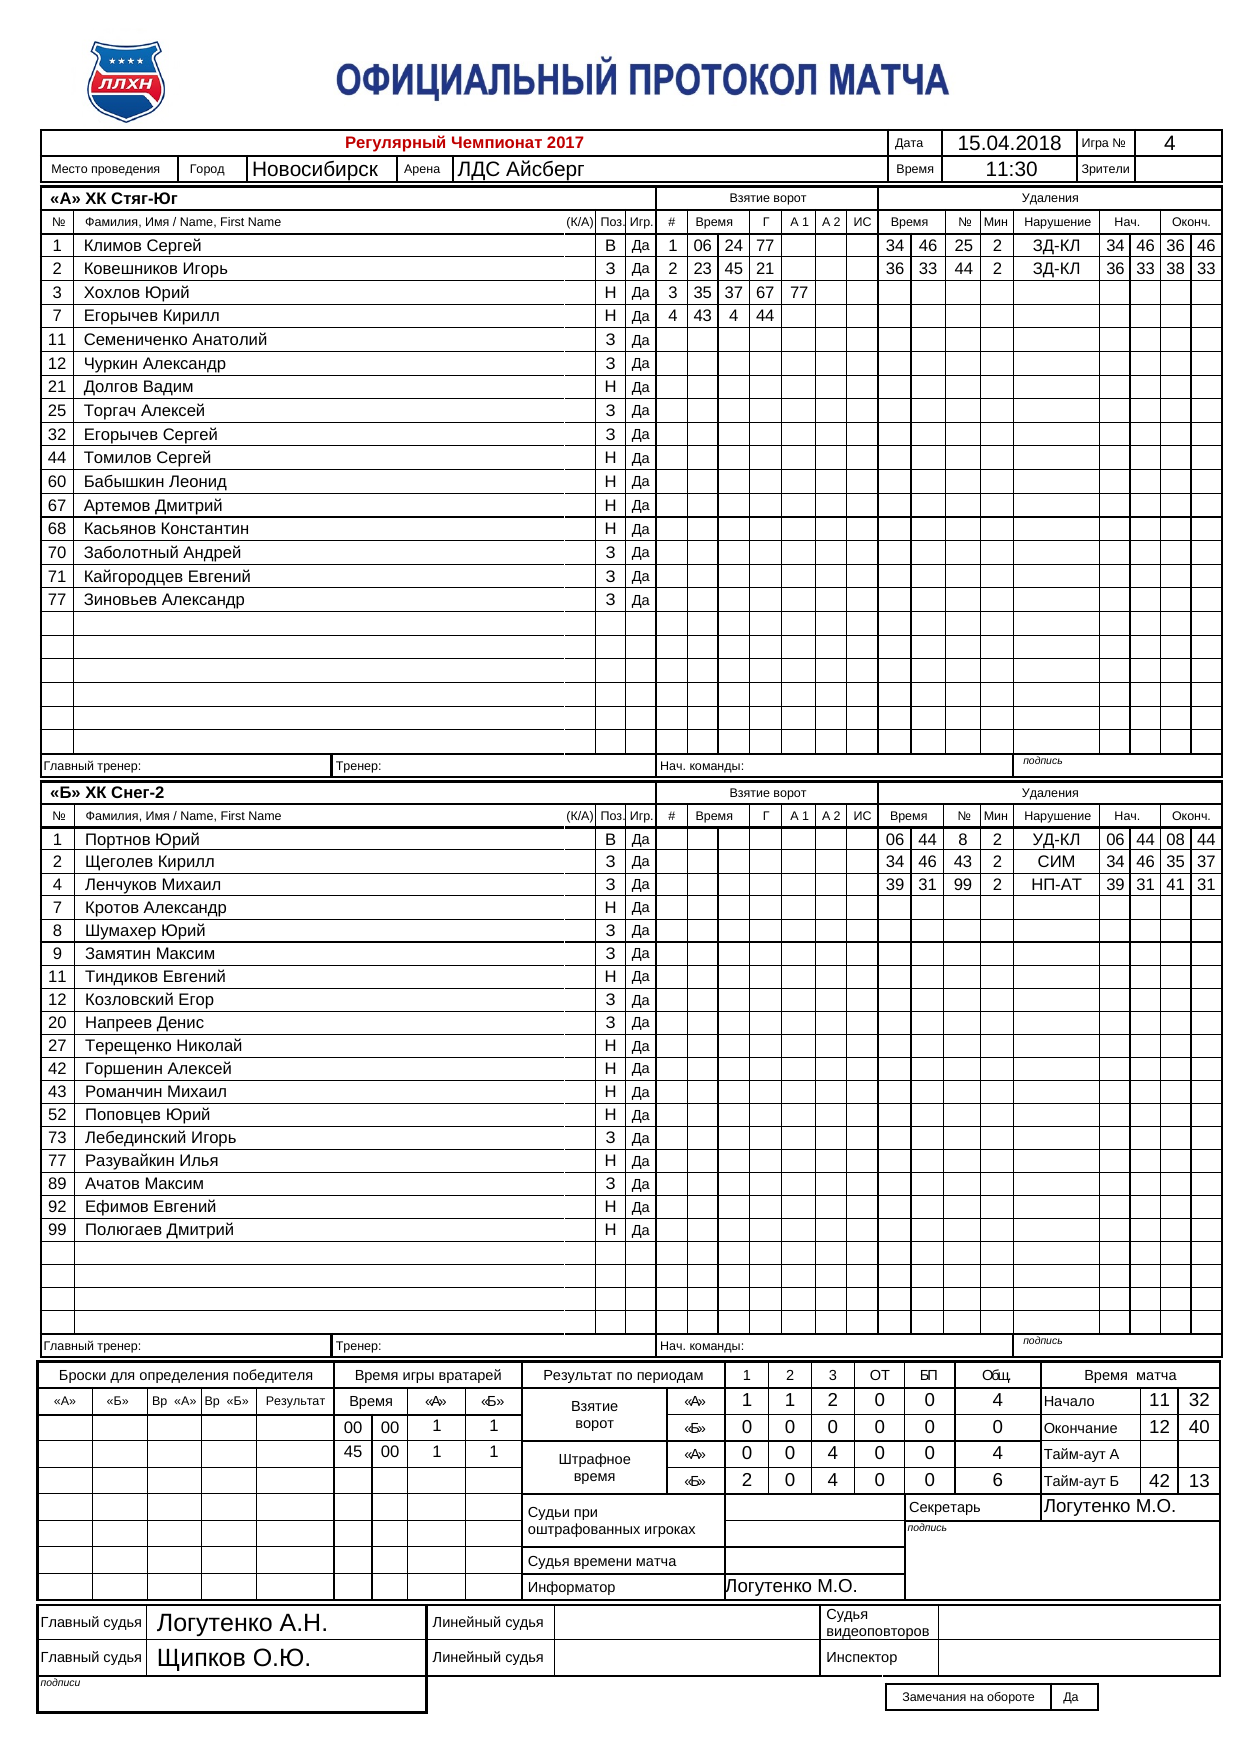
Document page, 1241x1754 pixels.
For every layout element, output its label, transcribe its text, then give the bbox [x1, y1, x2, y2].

table_cell Да [626, 874, 655, 895]
table_cell [657, 376, 687, 398]
table_cell Да [626, 399, 655, 422]
table_cell [847, 730, 877, 753]
table_cell [1014, 636, 1099, 658]
table_cell Нач. [1100, 211, 1160, 233]
table_cell 0 [956, 1415, 1040, 1440]
table_cell Да [626, 423, 655, 445]
table_cell В [596, 829, 625, 849]
table_cell [688, 328, 717, 351]
table_cell [981, 943, 1013, 964]
table_cell [946, 305, 980, 327]
table_cell [944, 1173, 980, 1195]
table_cell [565, 636, 595, 658]
table_cell [688, 989, 717, 1011]
table_cell [657, 1081, 687, 1103]
table_cell [1131, 470, 1160, 493]
table_cell ИС [847, 805, 877, 826]
table_cell [1014, 423, 1099, 445]
table_cell [1161, 376, 1190, 398]
table_cell [939, 1606, 1219, 1639]
table_cell [981, 1150, 1013, 1172]
table_cell [879, 1035, 910, 1057]
table_cell [847, 470, 877, 493]
table_cell [719, 1196, 749, 1218]
table_cell [657, 1288, 687, 1310]
table_cell 7 [42, 896, 74, 918]
table_cell [257, 1416, 333, 1440]
table_cell [657, 588, 687, 611]
table_cell Чуркин Александр [74, 352, 564, 374]
table_cell [719, 1242, 749, 1264]
table_cell [1014, 1173, 1099, 1195]
table_cell Торгач Алексей [74, 399, 564, 422]
table_cell [946, 494, 980, 516]
table_cell [1131, 920, 1160, 941]
table_cell [879, 352, 910, 374]
table_cell [719, 730, 749, 753]
table_cell [847, 399, 877, 422]
table_cell [1131, 446, 1160, 469]
table_cell [688, 494, 717, 516]
table_cell 4 [812, 1442, 854, 1467]
table_cell Штрафное время [523, 1442, 666, 1493]
table_cell УД-КЛ [1014, 829, 1099, 849]
table_cell [1100, 446, 1129, 469]
table_cell [719, 829, 749, 849]
table_cell [565, 1012, 595, 1033]
table_cell [1192, 399, 1221, 422]
table_cell [750, 874, 781, 895]
table_cell Да [626, 1058, 655, 1079]
table_cell [42, 1311, 74, 1333]
table_cell [750, 943, 781, 964]
table_cell [879, 1058, 910, 1079]
table_cell [596, 659, 625, 682]
table_cell [1100, 518, 1129, 540]
table_cell Напреев Денис [75, 1012, 564, 1033]
table_cell [688, 1173, 717, 1195]
table_cell [981, 328, 1013, 351]
table_header Удаления [879, 783, 1221, 803]
table_cell [750, 376, 781, 398]
table_cell [750, 470, 781, 493]
table_cell [565, 1311, 595, 1333]
table_cell [1192, 989, 1221, 1011]
table_cell 52 [42, 1104, 74, 1126]
table_cell [657, 896, 687, 918]
table_cell 06 [1100, 829, 1129, 849]
table_cell Судьи при оштрафованных игроках [523, 1495, 724, 1546]
table_cell Терещенко Николай [75, 1035, 564, 1057]
table_cell [816, 470, 846, 493]
table_cell [1014, 1150, 1099, 1172]
table_cell [782, 1104, 815, 1126]
table_cell Да [626, 352, 655, 374]
table_cell Кайгородцев Евгений [74, 565, 564, 587]
table_cell [944, 989, 980, 1011]
table_cell [1192, 305, 1221, 327]
table_cell 39 [1100, 874, 1129, 895]
table_cell [688, 966, 717, 987]
table_cell [782, 829, 815, 849]
table_cell [719, 943, 749, 964]
table_cell [1131, 541, 1160, 564]
table_cell Н [596, 305, 625, 327]
table_cell [847, 565, 877, 587]
table_cell [1161, 1196, 1190, 1218]
table_cell [1014, 920, 1099, 941]
table_cell [335, 1547, 371, 1573]
table_cell [1179, 1441, 1219, 1467]
table_cell [912, 636, 945, 658]
table_cell [688, 850, 717, 872]
table_cell Поз. [596, 211, 625, 233]
table_cell [657, 989, 687, 1011]
table_cell 77 [42, 588, 73, 611]
table_cell [657, 1219, 687, 1241]
table_cell 4 [812, 1468, 854, 1493]
table_cell [1192, 612, 1221, 634]
table_cell [944, 1196, 980, 1218]
table_cell [93, 1441, 147, 1467]
table_cell [657, 446, 687, 469]
table_cell [1131, 1012, 1160, 1033]
table_cell 33 [912, 257, 945, 280]
table_cell Козловский Егор [75, 989, 564, 1011]
table_cell Да [626, 1012, 655, 1033]
table_cell [1131, 1196, 1160, 1218]
table_cell 0 [855, 1415, 904, 1440]
table_cell [148, 1547, 201, 1573]
table_cell [202, 1521, 256, 1546]
table_cell [148, 1468, 201, 1493]
table_cell Н [596, 1150, 625, 1172]
table_cell [946, 376, 980, 398]
table_cell [148, 1521, 201, 1546]
table_cell [946, 446, 980, 469]
table_cell [688, 612, 717, 634]
table_cell [847, 1081, 877, 1103]
table_cell Место проведения [42, 157, 177, 181]
table_cell 25 [42, 399, 73, 422]
table_cell [565, 1150, 595, 1172]
table_cell [782, 612, 815, 634]
table_cell [981, 541, 1013, 564]
table_cell [565, 1242, 595, 1264]
table_cell [565, 683, 595, 706]
table_cell [816, 1012, 846, 1033]
table_cell «А» [668, 1389, 724, 1413]
table_cell [816, 850, 846, 872]
table_cell 0 [726, 1415, 768, 1440]
table_cell [879, 588, 910, 611]
table_cell [257, 1494, 333, 1520]
table_cell [555, 1640, 819, 1675]
table_cell [981, 659, 1013, 682]
table_cell 71 [42, 565, 73, 587]
table_cell [93, 1547, 147, 1573]
table_cell [1014, 1035, 1099, 1057]
table_cell № [42, 211, 73, 233]
table_cell Н [596, 1196, 625, 1218]
table_cell [944, 1081, 980, 1103]
table_cell [565, 1173, 595, 1195]
table_cell [565, 1265, 595, 1287]
table_cell [1100, 541, 1129, 564]
table_cell 9 [42, 943, 74, 964]
table_cell [565, 659, 595, 682]
table_cell [565, 612, 595, 634]
table_cell [981, 989, 1013, 1011]
table_cell [1014, 659, 1099, 682]
table_cell 34 [1100, 850, 1129, 872]
table_cell [626, 1311, 655, 1333]
table_header 1 [726, 1363, 768, 1387]
table_cell З [596, 850, 625, 872]
table_cell 42 [1141, 1468, 1177, 1493]
table_cell 89 [42, 1173, 74, 1195]
table_cell [565, 1288, 595, 1310]
table_cell [657, 966, 687, 987]
table_cell [750, 352, 781, 374]
table_cell 00 [335, 1416, 371, 1440]
table_cell Да [626, 989, 655, 1011]
table_cell [750, 1104, 781, 1126]
table_cell [816, 920, 846, 941]
table_cell [981, 896, 1013, 918]
table_cell [879, 423, 910, 445]
table_cell 12 [1141, 1415, 1177, 1440]
table_cell [847, 1173, 877, 1195]
table_cell [657, 943, 687, 964]
table_cell 2 [657, 257, 687, 280]
table_cell 11 [42, 328, 73, 351]
table_cell [981, 1242, 1013, 1264]
table_cell [719, 1150, 749, 1172]
table_cell 99 [42, 1219, 74, 1241]
table_cell Да [626, 588, 655, 611]
table_cell Полюгаев Дмитрий [75, 1219, 564, 1241]
table_header Замечания на обороте [887, 1685, 1050, 1709]
table_header Результат по периодам [523, 1363, 724, 1387]
table_cell [912, 328, 945, 351]
table_cell [1100, 1081, 1129, 1103]
table_cell [782, 235, 815, 256]
table_cell Да [626, 1196, 655, 1218]
table_cell № [946, 211, 980, 233]
table_cell [466, 1574, 521, 1599]
table_cell 2 [42, 850, 74, 872]
table_cell 77 [750, 235, 781, 256]
table_cell [879, 565, 910, 587]
table_cell [719, 446, 749, 469]
table_cell [1014, 1311, 1099, 1333]
table_cell 0 [905, 1468, 954, 1493]
table_cell [1014, 966, 1099, 987]
table_cell [981, 966, 1013, 987]
table_cell [39, 1547, 92, 1573]
table_cell [1100, 1104, 1129, 1126]
table_header Время игры вратарей [335, 1363, 521, 1387]
table_cell [565, 446, 595, 469]
table_cell [816, 1196, 846, 1218]
table_cell [688, 1311, 717, 1333]
table_cell [1192, 1104, 1221, 1126]
table_cell подпись [1014, 1335, 1221, 1356]
table_cell [912, 989, 943, 1011]
table_cell [408, 1547, 465, 1573]
table_cell Да [626, 235, 655, 256]
table_cell [981, 1219, 1013, 1241]
table_cell [1100, 683, 1129, 706]
table_cell [816, 636, 846, 658]
table_cell Главный тренер: [42, 755, 330, 776]
table_cell [912, 352, 945, 374]
table_cell [1161, 612, 1190, 634]
table_cell Г [750, 805, 781, 826]
table_header 4 [1136, 131, 1221, 155]
table_cell 38 [1161, 257, 1190, 280]
table_cell 44 [946, 257, 980, 280]
table_cell [1100, 470, 1129, 493]
table_cell 44 [912, 829, 943, 849]
table_cell Да [626, 541, 655, 564]
table_cell [657, 850, 687, 872]
table_cell [565, 494, 595, 516]
table_cell [912, 376, 945, 398]
table_cell [816, 683, 846, 706]
table_cell [750, 636, 781, 658]
table_cell [847, 943, 877, 964]
table_cell [946, 470, 980, 493]
table_cell [912, 518, 945, 540]
table_cell [1014, 1196, 1099, 1218]
table_cell 1 [657, 235, 687, 256]
table_cell [408, 1574, 465, 1599]
table_cell [1131, 376, 1160, 398]
table_cell [1131, 518, 1160, 540]
table_cell [782, 588, 815, 611]
table_cell [202, 1574, 256, 1599]
table_cell 7 [42, 305, 73, 327]
table_cell Касьянов Константин [74, 518, 564, 540]
table_cell [981, 494, 1013, 516]
table_cell Главный судья [39, 1640, 146, 1675]
table_cell 60 [42, 470, 73, 493]
table_cell [335, 1521, 371, 1546]
table_cell [782, 376, 815, 398]
table_cell Время [688, 805, 749, 826]
table_cell [1161, 966, 1190, 987]
table_cell [466, 1468, 521, 1493]
table_cell [847, 1104, 877, 1126]
table_cell [657, 920, 687, 941]
table_cell [879, 541, 910, 564]
table_cell [408, 1468, 465, 1493]
table_cell В [596, 235, 625, 256]
table_cell [1131, 896, 1160, 918]
table_cell [782, 541, 815, 564]
table_cell [565, 588, 595, 611]
table_cell [688, 399, 717, 422]
table_cell [626, 612, 655, 634]
table_cell [981, 1173, 1013, 1195]
table_cell [75, 1288, 564, 1310]
table_cell [719, 352, 749, 374]
table_cell 06 [688, 235, 717, 256]
table_cell Новосибирск [248, 157, 396, 181]
table_cell [1014, 683, 1099, 706]
table_cell [847, 1311, 877, 1333]
table_cell [912, 920, 943, 941]
table_cell 13 [1179, 1468, 1219, 1493]
table_cell [816, 1058, 846, 1079]
table_cell [1131, 588, 1160, 611]
table_cell [912, 1219, 943, 1241]
table_cell [565, 920, 595, 941]
table_cell [719, 1173, 749, 1195]
table_cell [944, 943, 980, 964]
table_cell [912, 1288, 943, 1310]
table_cell [596, 636, 625, 658]
table_cell [1192, 588, 1221, 611]
table_cell Нарушение [1014, 211, 1099, 233]
table_cell [944, 1311, 980, 1333]
table_cell Фамилия, Имя / Name, First Name [75, 805, 565, 826]
table_cell [719, 541, 749, 564]
table_cell [1131, 1311, 1160, 1333]
table_cell [565, 1104, 595, 1126]
table_cell [750, 1288, 781, 1310]
table_cell [782, 446, 815, 469]
table_cell [847, 1196, 877, 1218]
table_cell [782, 328, 815, 351]
table_cell А 2 [816, 805, 846, 826]
table_cell [565, 989, 595, 1011]
table_cell [1161, 730, 1190, 753]
table_cell [657, 874, 687, 895]
table_cell [719, 423, 749, 445]
table_cell [1131, 1081, 1160, 1103]
table_cell [912, 707, 945, 729]
table_header Регулярный Чемпионат 2017 [42, 131, 887, 155]
table_cell [719, 1219, 749, 1241]
table_cell [335, 1494, 371, 1520]
table_cell Да [626, 518, 655, 540]
table_cell Да [626, 1173, 655, 1195]
table_cell [596, 707, 625, 729]
table_cell [1100, 352, 1129, 374]
table_cell [782, 257, 815, 280]
table_cell [565, 399, 595, 422]
table_cell [257, 1521, 333, 1546]
table_cell [75, 1311, 564, 1333]
table_cell [1131, 1127, 1160, 1149]
table_cell А 2 [816, 211, 846, 233]
table_cell [912, 494, 945, 516]
table_cell Начало [1042, 1389, 1140, 1413]
table_cell 46 [912, 235, 945, 256]
table_cell [466, 1494, 521, 1520]
table_cell Н [596, 1058, 625, 1079]
table_cell [1014, 376, 1099, 398]
table_cell [1100, 1265, 1129, 1287]
table_cell [879, 1081, 910, 1103]
table_cell 43 [42, 1081, 74, 1103]
table_cell Н [596, 494, 625, 516]
table_cell «Б» [93, 1389, 147, 1413]
table_cell [847, 707, 877, 729]
table_cell 67 [42, 494, 73, 516]
table_cell [782, 494, 815, 516]
table_cell 99 [944, 874, 980, 895]
table_cell 39 [879, 874, 910, 895]
table_cell [816, 730, 846, 753]
table_cell [719, 1081, 749, 1103]
table_cell [1161, 328, 1190, 351]
table_cell [657, 730, 687, 753]
table_cell [42, 659, 73, 682]
table_cell [1014, 328, 1099, 351]
table_cell [1192, 446, 1221, 469]
table_cell Главный тренер: [42, 1335, 330, 1356]
table_cell «А» [408, 1389, 465, 1413]
table_cell [1161, 1104, 1190, 1126]
table_cell [879, 328, 910, 351]
table_cell [1161, 399, 1190, 422]
table_cell [688, 565, 717, 587]
table_cell [946, 659, 980, 682]
table_cell [626, 659, 655, 682]
table_cell [148, 1441, 201, 1467]
table_cell 46 [912, 850, 943, 872]
table_cell 3 [42, 281, 73, 303]
table_cell [946, 588, 980, 611]
table_cell [782, 636, 815, 658]
table_cell [1192, 541, 1221, 564]
table_cell [782, 1242, 815, 1264]
table_cell 44 [42, 446, 73, 469]
table_header Общ. [956, 1363, 1040, 1387]
table_cell Щеголев Кирилл [75, 850, 564, 872]
table_cell [879, 470, 910, 493]
table_cell [688, 470, 717, 493]
table_cell Нач. [1100, 805, 1160, 826]
table_cell [565, 896, 595, 918]
table_cell [596, 1288, 625, 1310]
table_cell [565, 376, 595, 398]
table_cell [750, 1127, 781, 1149]
table_cell 00 [373, 1416, 407, 1440]
table_cell Да [626, 1127, 655, 1149]
table_cell 40 [1179, 1415, 1219, 1440]
table_cell Да [626, 1104, 655, 1126]
table_cell [74, 612, 564, 634]
table_cell Н [596, 376, 625, 398]
table_cell [39, 1468, 92, 1493]
table_cell [719, 588, 749, 611]
table_cell [565, 1196, 595, 1218]
table_cell Оконч. [1161, 211, 1221, 233]
table_cell Главный судья [39, 1606, 146, 1639]
table_cell [1100, 612, 1129, 634]
table_cell [1100, 966, 1129, 987]
table_cell [1131, 1104, 1160, 1126]
table_cell [726, 1521, 904, 1546]
table_header Взятие ворот [657, 188, 877, 209]
table_cell [847, 989, 877, 1011]
table_cell [688, 518, 717, 540]
table_cell [1192, 376, 1221, 398]
table_cell 35 [1161, 850, 1190, 872]
table_cell [1014, 1288, 1099, 1310]
table_cell [719, 896, 749, 918]
table_header Дата [889, 131, 941, 155]
table_cell [1100, 399, 1129, 422]
table_cell [688, 1196, 717, 1218]
table_cell [626, 1242, 655, 1264]
table_cell «Б» [668, 1415, 724, 1440]
table_cell [1161, 659, 1190, 682]
table_cell [879, 1265, 910, 1287]
table_cell [1100, 636, 1129, 658]
table_cell Мин [981, 211, 1013, 233]
table_cell 12 [42, 989, 74, 1011]
table_cell [688, 1219, 717, 1241]
table_cell Да [626, 328, 655, 351]
table_cell [847, 1150, 877, 1172]
table_cell 4 [42, 874, 74, 895]
table_cell [816, 896, 846, 918]
table_cell [1014, 541, 1099, 564]
table_cell [335, 1468, 371, 1493]
table_cell 0 [726, 1442, 768, 1467]
table_cell [626, 1288, 655, 1310]
table_cell [816, 588, 846, 611]
table_cell З [596, 920, 625, 941]
table_cell [847, 896, 877, 918]
table_cell [879, 636, 910, 658]
table_cell [912, 612, 945, 634]
table_cell [688, 943, 717, 964]
table_cell [1192, 966, 1221, 987]
table_cell [1014, 1127, 1099, 1149]
table_cell [912, 305, 945, 327]
table_cell [1014, 1265, 1099, 1287]
table_cell [1161, 1311, 1190, 1333]
table_cell З [596, 1173, 625, 1195]
table_cell [912, 1081, 943, 1103]
table_cell [1161, 281, 1190, 303]
table_cell [981, 518, 1013, 540]
table_cell [1192, 1035, 1221, 1057]
table_cell [719, 565, 749, 587]
table_cell Судья времени матча [523, 1548, 724, 1573]
table_cell [657, 707, 687, 729]
table_cell [750, 1311, 781, 1333]
table_cell [688, 829, 717, 849]
table_cell [1192, 352, 1221, 374]
table_cell [1131, 1150, 1160, 1172]
table_cell 77 [782, 281, 815, 303]
table_header Броски для определения победителя [39, 1363, 333, 1387]
table_cell [782, 943, 815, 964]
table_cell Да [626, 446, 655, 469]
table_cell [782, 1311, 815, 1333]
table_cell [879, 1219, 910, 1241]
table_cell [1192, 518, 1221, 540]
table_header Игра № [1078, 131, 1134, 155]
table_cell [257, 1574, 333, 1599]
table_cell [565, 541, 595, 564]
table_cell [750, 683, 781, 706]
table_cell [688, 874, 717, 895]
table_cell [981, 281, 1013, 303]
table_cell [946, 423, 980, 445]
table_cell [626, 636, 655, 658]
table_cell [816, 707, 846, 729]
table_cell [1192, 1265, 1221, 1287]
table_cell [816, 1150, 846, 1172]
table_cell [816, 829, 846, 849]
table_cell [1014, 588, 1099, 611]
table_cell Арена [398, 157, 452, 181]
table_cell [1192, 636, 1221, 658]
table_cell [373, 1574, 407, 1599]
table_cell [688, 446, 717, 469]
table_cell Ковешников Игорь [74, 257, 564, 280]
table_header Удаления [879, 188, 1221, 209]
table_cell [879, 707, 910, 729]
table_cell [657, 328, 687, 351]
table_cell Инспектор [821, 1640, 938, 1675]
table_cell [657, 1242, 687, 1264]
table_cell [42, 707, 73, 729]
table_cell [1161, 305, 1190, 327]
table_cell [782, 1219, 815, 1241]
table_cell Заболотный Андрей [74, 541, 564, 564]
table_cell [750, 707, 781, 729]
table_cell Тайм-аут Б [1042, 1468, 1140, 1493]
table_cell [750, 1150, 781, 1172]
table_cell [1131, 943, 1160, 964]
table_cell [657, 1311, 687, 1333]
table_cell 92 [42, 1196, 74, 1218]
table_cell [1100, 707, 1129, 729]
table_cell [782, 1150, 815, 1172]
table_cell Время [879, 805, 943, 826]
table_cell [1131, 636, 1160, 658]
table_cell [1161, 1150, 1190, 1172]
table_cell [750, 829, 781, 849]
table_cell [782, 1288, 815, 1310]
table_cell Зрители [1078, 157, 1134, 181]
table_cell [719, 1288, 749, 1310]
table_cell [847, 1012, 877, 1033]
table_cell [719, 659, 749, 682]
table_header 3 [812, 1363, 854, 1387]
table_cell Н [596, 1035, 625, 1057]
table_cell [782, 989, 815, 1011]
table_cell Бабышкин Леонид [74, 470, 564, 493]
table_cell [847, 874, 877, 895]
table_cell [847, 1288, 877, 1310]
table_cell [719, 707, 749, 729]
table_cell 43 [688, 305, 717, 327]
table_cell 73 [42, 1127, 74, 1149]
table_cell [93, 1468, 147, 1493]
table_cell [719, 1058, 749, 1079]
table_cell [879, 305, 910, 327]
table_cell [944, 896, 980, 918]
table_cell [1192, 1242, 1221, 1264]
table_cell [688, 1012, 717, 1033]
table_cell [39, 1521, 92, 1546]
table_cell 20 [42, 1012, 74, 1033]
table_cell [981, 1058, 1013, 1079]
table_cell [944, 1242, 980, 1264]
table_cell [1131, 707, 1160, 729]
table_cell [1100, 1242, 1129, 1264]
table_cell 46 [1131, 850, 1160, 872]
table_cell [1100, 1311, 1129, 1333]
table_cell 4 [956, 1442, 1040, 1467]
table_cell Да [626, 257, 655, 280]
table_header 2 [769, 1363, 811, 1387]
table_cell [1100, 281, 1129, 303]
table_cell [657, 399, 687, 422]
table_cell [946, 281, 980, 303]
table_cell [879, 659, 910, 682]
table_cell [847, 235, 877, 256]
table_cell [1161, 989, 1190, 1011]
table_cell [1014, 943, 1099, 964]
table_cell [373, 1547, 407, 1573]
table_cell 34 [879, 235, 910, 256]
table_cell [816, 612, 846, 634]
table_cell [688, 588, 717, 611]
table_cell 34 [1100, 235, 1129, 256]
table_cell [912, 896, 943, 918]
table_cell 31 [912, 874, 943, 895]
table_cell [596, 1265, 625, 1287]
table_cell [782, 874, 815, 895]
table_cell подпись [906, 1522, 1219, 1599]
table_cell 35 [688, 281, 717, 303]
table_cell [428, 1677, 882, 1711]
table_cell [782, 305, 815, 327]
table_cell [1100, 659, 1129, 682]
table_cell Разувайкин Илья [75, 1150, 564, 1172]
table_cell [1192, 1127, 1221, 1149]
table_cell Оконч. [1161, 805, 1221, 826]
table_cell [148, 1416, 201, 1440]
table_cell 43 [944, 850, 980, 872]
table_cell [1100, 423, 1129, 445]
table_cell Н [596, 1081, 625, 1103]
table_cell [657, 470, 687, 493]
table_cell [657, 1012, 687, 1033]
table_cell [879, 1104, 910, 1126]
table_cell [688, 707, 717, 729]
table_cell Линейный судья [428, 1640, 554, 1675]
table_cell (К/А) [565, 805, 595, 826]
table_cell [782, 518, 815, 540]
table_cell [657, 1127, 687, 1149]
table_cell [946, 518, 980, 540]
table_cell 34 [879, 850, 910, 872]
table_cell [816, 541, 846, 564]
table_cell [944, 1035, 980, 1057]
table_cell [816, 565, 846, 587]
table_cell [257, 1547, 333, 1573]
table_cell [912, 966, 943, 987]
table_cell Семениченко Анатолий [74, 328, 564, 351]
table_cell [816, 257, 846, 280]
table_cell Томилов Сергей [74, 446, 564, 469]
table_cell [1014, 281, 1099, 303]
table_cell [816, 352, 846, 374]
table_cell [1161, 896, 1190, 918]
table_cell [1131, 1058, 1160, 1079]
table_cell Ачатов Максим [75, 1173, 564, 1195]
table_cell [816, 874, 846, 895]
table_cell [1014, 494, 1099, 516]
table_cell [657, 659, 687, 682]
table_cell З [596, 565, 625, 587]
table_cell [1014, 470, 1099, 493]
table_cell 1 [466, 1416, 521, 1440]
table_cell [1131, 305, 1160, 327]
table_cell [782, 399, 815, 422]
table_cell [944, 1150, 980, 1172]
table_cell [750, 659, 781, 682]
table_cell [981, 636, 1013, 658]
table_cell 37 [1192, 850, 1221, 872]
table_cell Да [626, 943, 655, 964]
table_cell [912, 1058, 943, 1079]
table_cell [202, 1494, 256, 1520]
table_cell [816, 1242, 846, 1264]
table_cell [1100, 494, 1129, 516]
table_cell 36 [1100, 257, 1129, 280]
table_cell [565, 730, 595, 753]
table_cell 33 [1192, 257, 1221, 280]
table_cell [879, 612, 910, 634]
table_cell Да [626, 1081, 655, 1103]
table_cell 45 [719, 257, 749, 280]
table_cell [719, 920, 749, 941]
table_cell [912, 943, 943, 964]
table_cell Артемов Дмитрий [74, 494, 564, 516]
table_cell [750, 1173, 781, 1195]
table_cell [719, 399, 749, 422]
table_cell 0 [812, 1415, 854, 1440]
table_cell [1014, 399, 1099, 422]
table_cell Н [596, 966, 625, 987]
table_cell 0 [905, 1389, 954, 1413]
table_cell [847, 1265, 877, 1287]
table_cell 4 [657, 305, 687, 327]
table_cell [626, 1265, 655, 1287]
table_cell 1 [42, 829, 74, 849]
table_cell Время [335, 1389, 407, 1413]
table_cell [688, 352, 717, 374]
table_cell [912, 1173, 943, 1195]
table_cell [782, 352, 815, 374]
table_cell [565, 470, 595, 493]
table_cell [719, 874, 749, 895]
table_cell [816, 305, 846, 327]
table_cell [879, 1196, 910, 1218]
table_cell [657, 352, 687, 374]
table_cell [1100, 376, 1129, 398]
table_cell Н [596, 518, 625, 540]
table_cell [1100, 305, 1129, 327]
table_cell Да [626, 920, 655, 941]
table_cell [816, 399, 846, 422]
table_cell Хохлов Юрий [74, 281, 564, 303]
table_cell [1100, 588, 1129, 611]
table_cell [408, 1521, 465, 1546]
table_cell [944, 920, 980, 941]
table_cell 70 [42, 541, 73, 564]
table_cell [1192, 943, 1221, 964]
table_cell Фамилия, Имя / Name, First Name [74, 211, 565, 233]
table_cell [726, 1495, 904, 1520]
table_cell Тиндиков Евгений [75, 966, 564, 987]
table_cell Линейный судья [428, 1606, 554, 1639]
table_cell [1100, 730, 1129, 753]
table_cell 1 [769, 1389, 811, 1413]
table_cell [946, 683, 980, 706]
table_cell [847, 829, 877, 849]
table_header «Б» ХК Снег-2 [42, 783, 655, 803]
table_cell [981, 399, 1013, 422]
table_cell [657, 518, 687, 540]
table_cell Н [596, 446, 625, 469]
table_cell [981, 446, 1013, 469]
table_cell [1100, 920, 1129, 941]
table_cell 32 [42, 423, 73, 445]
table_cell [1136, 157, 1221, 181]
table_cell [719, 376, 749, 398]
table_cell [847, 659, 877, 682]
table_cell [74, 730, 564, 753]
table_cell «Б» [668, 1468, 724, 1493]
table_cell [565, 1081, 595, 1103]
table_cell [981, 1196, 1013, 1218]
table_cell [750, 588, 781, 611]
table_cell [1100, 943, 1129, 964]
table_cell [981, 683, 1013, 706]
table_cell [1131, 423, 1160, 445]
table_cell [847, 1035, 877, 1057]
table_cell [719, 1127, 749, 1149]
table_cell [944, 966, 980, 987]
table_cell [565, 850, 595, 872]
table_cell [565, 1035, 595, 1057]
table_cell [912, 1196, 943, 1218]
table_cell [782, 423, 815, 445]
table_cell [1014, 305, 1099, 327]
table_cell [816, 1081, 846, 1103]
table_cell Да [626, 376, 655, 398]
table_cell 44 [750, 305, 781, 327]
table_cell [912, 1311, 943, 1333]
table_cell [782, 1081, 815, 1103]
table_cell [847, 683, 877, 706]
table_cell [1161, 683, 1190, 706]
table_cell [565, 565, 595, 587]
table_cell [565, 829, 595, 849]
table_cell [657, 1196, 687, 1218]
table_cell [1131, 1265, 1160, 1287]
table_cell [946, 612, 980, 634]
table_cell Да [626, 1219, 655, 1241]
table_cell [750, 612, 781, 634]
table_cell [879, 1150, 910, 1172]
table_cell [1100, 328, 1129, 351]
table_cell Поповцев Юрий [75, 1104, 564, 1126]
table_cell 31 [1131, 874, 1160, 895]
table_cell [373, 1521, 407, 1546]
table_cell [1192, 470, 1221, 493]
table_cell [1161, 920, 1190, 941]
table_cell 2 [981, 850, 1013, 872]
table_cell [93, 1416, 147, 1440]
table_cell [879, 446, 910, 469]
table_cell ЗД-КЛ [1014, 257, 1099, 280]
table_cell [719, 518, 749, 540]
table_cell [847, 257, 877, 280]
table_cell [981, 1035, 1013, 1057]
table_cell [1131, 1242, 1160, 1264]
table_cell [1014, 446, 1099, 469]
table_cell [782, 565, 815, 587]
table_cell 1 [42, 235, 73, 256]
table_cell [75, 1265, 564, 1287]
table_cell [466, 1521, 521, 1546]
table_cell [688, 730, 717, 753]
table_cell [750, 1035, 781, 1057]
table_cell Логутенко А.Н. [147, 1606, 425, 1639]
table_cell [847, 920, 877, 941]
table_cell [688, 896, 717, 918]
table_cell [1192, 328, 1221, 351]
table_cell [1100, 1288, 1129, 1310]
table_cell [719, 470, 749, 493]
table_cell [688, 683, 717, 706]
table_cell [944, 1265, 980, 1287]
table_cell [879, 730, 910, 753]
table_cell [750, 328, 781, 351]
table_cell [847, 376, 877, 398]
table_header ОТ [855, 1363, 904, 1387]
table_cell [565, 423, 595, 445]
table_cell [74, 636, 564, 658]
table_cell [1192, 707, 1221, 729]
table_cell [596, 683, 625, 706]
table_cell [1161, 1265, 1190, 1287]
table_cell Да [626, 1035, 655, 1057]
table_cell # [657, 211, 687, 233]
table_cell [565, 966, 595, 987]
table_cell [1161, 494, 1190, 516]
table_cell [879, 1311, 910, 1333]
table_cell Н [596, 470, 625, 493]
table_cell [816, 1265, 846, 1287]
table_cell 06 [879, 829, 910, 849]
table_cell 11:30 [943, 157, 1076, 181]
table_cell [946, 565, 980, 587]
table_cell [565, 257, 595, 280]
table_cell 36 [879, 257, 910, 280]
table_cell [1192, 1288, 1221, 1310]
table_cell [981, 352, 1013, 374]
table_cell Логутенко М.О. [726, 1575, 904, 1599]
table_cell 45 [335, 1441, 371, 1467]
table_header Взятие ворот [657, 783, 877, 803]
table_cell Время [889, 157, 941, 181]
table_cell [1192, 730, 1221, 753]
table_cell [981, 423, 1013, 445]
table_cell [1014, 1058, 1099, 1079]
table_cell [750, 446, 781, 469]
table_cell 44 [1192, 829, 1221, 849]
table_cell [912, 446, 945, 469]
table_cell [202, 1547, 256, 1573]
table_cell [1141, 1441, 1177, 1467]
table_cell [93, 1521, 147, 1546]
table_cell [596, 1242, 625, 1264]
table_cell 2 [726, 1468, 768, 1493]
table_cell «Б » [466, 1389, 521, 1413]
table_cell Да [626, 470, 655, 493]
table_cell Ефимов Евгений [75, 1196, 564, 1218]
table_cell Время [688, 211, 749, 233]
table_cell [1131, 730, 1160, 753]
table_cell Да [626, 281, 655, 303]
table_cell № [42, 805, 74, 826]
table_cell [42, 1288, 74, 1310]
table_cell «А» [668, 1442, 724, 1467]
table_cell [981, 1104, 1013, 1126]
table_cell [912, 730, 945, 753]
table_cell [816, 943, 846, 964]
table_cell [565, 305, 595, 327]
table_cell [847, 446, 877, 469]
table_cell [912, 423, 945, 445]
table_cell 25 [946, 235, 980, 256]
table_cell [202, 1416, 256, 1440]
table_cell [816, 423, 846, 445]
table_cell [847, 1127, 877, 1149]
table_cell [1131, 352, 1160, 374]
table_cell [847, 494, 877, 516]
table_cell [74, 683, 564, 706]
table_cell [148, 1494, 201, 1520]
table_cell [408, 1494, 465, 1520]
table_cell [847, 1242, 877, 1264]
table_cell подписи [39, 1677, 425, 1711]
table_cell З [596, 588, 625, 611]
table_cell Да [626, 1150, 655, 1172]
table_cell [1014, 1242, 1099, 1264]
table_cell [726, 1548, 904, 1573]
table_cell [565, 281, 595, 303]
table_cell 00 [373, 1441, 407, 1467]
table_cell [688, 1081, 717, 1103]
table_cell Да [626, 565, 655, 587]
table_cell Климов Сергей [74, 235, 564, 256]
table_cell Романчин Михаил [75, 1081, 564, 1103]
table_cell 21 [750, 257, 781, 280]
table_cell [981, 376, 1013, 398]
table_cell [688, 1127, 717, 1149]
table_cell [1131, 612, 1160, 634]
table_cell [688, 1242, 717, 1264]
table_cell [981, 1288, 1013, 1310]
table_cell Нач. команды: [657, 755, 1012, 776]
table_cell [42, 730, 73, 753]
table_cell [1192, 896, 1221, 918]
table_cell [1192, 1058, 1221, 1079]
table_cell [816, 1311, 846, 1333]
table_cell [946, 730, 980, 753]
table_cell [93, 1574, 147, 1599]
table_cell 1 [408, 1441, 465, 1467]
table_cell 31 [1192, 874, 1221, 895]
table_cell [657, 829, 687, 849]
table_cell [750, 1196, 781, 1218]
table_header «А» ХК Стяг-Юг [42, 188, 655, 209]
table_cell [750, 966, 781, 987]
table_cell [1014, 352, 1099, 374]
table_cell [912, 1242, 943, 1264]
table_cell [750, 518, 781, 540]
table_cell [1100, 989, 1129, 1011]
table_cell Зиновьев Александр [74, 588, 564, 611]
table_cell [981, 920, 1013, 941]
table_cell [946, 707, 980, 729]
table_cell 3 [657, 281, 687, 303]
table_cell Тренер: [333, 1335, 655, 1356]
table_cell Вр «Б» [202, 1389, 256, 1413]
table_cell [750, 399, 781, 422]
table_cell [1014, 565, 1099, 587]
table_cell [719, 966, 749, 987]
table_cell [719, 328, 749, 351]
table_cell Замятин Максим [75, 943, 564, 964]
table_cell [782, 1058, 815, 1079]
table_cell [879, 281, 910, 303]
table_header Время матча [1042, 1363, 1219, 1387]
table_cell [816, 966, 846, 987]
table_cell З [596, 1012, 625, 1033]
table_cell ИС [847, 211, 877, 233]
table_cell Да [626, 829, 655, 849]
table_cell [944, 1219, 980, 1241]
table_cell [335, 1574, 371, 1599]
table_cell [1161, 636, 1190, 658]
table_cell [946, 636, 980, 658]
table_cell [847, 1219, 877, 1241]
table_cell [981, 730, 1013, 753]
table_cell [1161, 1127, 1190, 1149]
table_cell [565, 707, 595, 729]
table_cell [750, 1265, 781, 1287]
table_cell [750, 1081, 781, 1103]
table_cell [1100, 1058, 1129, 1079]
table_cell [946, 541, 980, 564]
table_cell [981, 707, 1013, 729]
table_cell [879, 1173, 910, 1195]
table_cell [1100, 1173, 1129, 1195]
table_cell [1131, 494, 1160, 516]
table_cell [750, 1219, 781, 1241]
table_cell [257, 1468, 333, 1493]
table_cell 0 [905, 1415, 954, 1440]
table_cell [879, 1012, 910, 1033]
table_cell [1192, 494, 1221, 516]
table_cell [719, 1104, 749, 1126]
table_cell [148, 1574, 201, 1599]
table_cell [39, 1494, 92, 1520]
table_cell [1099, 1682, 1220, 1711]
table_cell [565, 1219, 595, 1241]
table_cell Секретарь [906, 1495, 1040, 1520]
table_cell [816, 328, 846, 351]
table_cell [981, 1012, 1013, 1033]
table_cell [1100, 1150, 1129, 1172]
table_cell 2 [981, 874, 1013, 895]
table_cell «А» [39, 1389, 92, 1413]
table_cell [981, 1081, 1013, 1103]
table_cell [688, 1035, 717, 1057]
table_cell [847, 612, 877, 634]
table_cell [879, 494, 910, 516]
table_cell 33 [1131, 257, 1160, 280]
table_cell [39, 1441, 92, 1467]
table_cell 11 [42, 966, 74, 987]
table_cell Горшенин Алексей [75, 1058, 564, 1079]
table_cell [879, 518, 910, 540]
table_header 15.04.2018 [943, 131, 1076, 155]
table_cell Шумахер Юрий [75, 920, 564, 941]
table_header БП [905, 1363, 954, 1387]
table_cell Судья видеоповторов [821, 1606, 938, 1639]
table_cell З [596, 1127, 625, 1149]
table_cell [782, 850, 815, 872]
table_cell Тренер: [333, 755, 655, 776]
table_cell [626, 730, 655, 753]
table_cell [816, 281, 846, 303]
table_cell [782, 1127, 815, 1149]
table_cell [782, 730, 815, 753]
table_cell Егорычев Сергей [74, 423, 564, 445]
table_cell [1161, 943, 1190, 964]
table_cell [93, 1494, 147, 1520]
table_cell З [596, 328, 625, 351]
table_cell [719, 1265, 749, 1287]
table_cell [626, 683, 655, 706]
table_cell Н [596, 896, 625, 918]
table_cell [1014, 518, 1099, 540]
table_cell [883, 1677, 1220, 1681]
table_cell З [596, 352, 625, 374]
table_cell [688, 376, 717, 398]
table_cell [719, 1311, 749, 1333]
table_cell [750, 730, 781, 753]
table_cell [1100, 896, 1129, 918]
table_cell [565, 518, 595, 540]
table_cell [946, 328, 980, 351]
table_cell [816, 989, 846, 1011]
table_cell [1192, 1219, 1221, 1241]
table_cell [257, 1441, 333, 1467]
table_cell [688, 659, 717, 682]
table_cell [847, 588, 877, 611]
table_cell 0 [855, 1389, 904, 1413]
table_cell [782, 659, 815, 682]
table_cell 21 [42, 376, 73, 398]
table_cell [879, 399, 910, 422]
table_cell [1192, 920, 1221, 941]
table_cell [1131, 399, 1160, 422]
table_cell 42 [42, 1058, 74, 1079]
table_cell [912, 281, 945, 303]
table_cell Да [626, 305, 655, 327]
table_cell 4 [719, 305, 749, 327]
table_cell Портнов Юрий [75, 829, 564, 849]
table_cell [1161, 423, 1190, 445]
table_cell [565, 352, 595, 374]
table_cell [466, 1547, 521, 1573]
table_cell [912, 588, 945, 611]
table_cell 2 [812, 1389, 854, 1413]
table_cell [750, 494, 781, 516]
table_cell (К/А) [565, 211, 595, 233]
table_cell [816, 518, 846, 540]
table_cell З [596, 541, 625, 564]
table_cell [1192, 1150, 1221, 1172]
table_cell Лебединский Игорь [75, 1127, 564, 1149]
table_cell [1192, 1311, 1221, 1333]
table_cell [912, 1265, 943, 1287]
table_cell [1014, 896, 1099, 918]
table_cell А 1 [782, 211, 815, 233]
table_cell [912, 1035, 943, 1057]
table_cell [782, 1012, 815, 1033]
table_cell [1131, 683, 1160, 706]
table_cell [1131, 1288, 1160, 1310]
table_cell [944, 1058, 980, 1079]
table_cell [1131, 659, 1160, 682]
table_cell [750, 896, 781, 918]
table_cell [912, 399, 945, 422]
table_cell ЛДС Айсберг [454, 157, 887, 181]
table_cell Нач. команды: [657, 1335, 1012, 1356]
table_cell 8 [944, 829, 980, 849]
table_cell 37 [719, 281, 749, 303]
table_cell Да [626, 966, 655, 987]
table_cell Результат [257, 1389, 333, 1413]
table_cell Н [596, 1219, 625, 1241]
table_cell [981, 588, 1013, 611]
table_cell [688, 1058, 717, 1079]
table_cell [596, 612, 625, 634]
table_cell [1014, 707, 1099, 729]
table_cell 1 [466, 1441, 521, 1467]
table_cell [1192, 659, 1221, 682]
table_cell [1014, 612, 1099, 634]
table_cell [688, 541, 717, 564]
table_cell Город [179, 157, 246, 181]
table_cell [981, 1265, 1013, 1287]
table_cell [1161, 446, 1190, 469]
table_cell [912, 541, 945, 564]
table_cell [1131, 281, 1160, 303]
table_cell ЗД-КЛ [1014, 235, 1099, 256]
table_cell [1161, 352, 1190, 374]
table_cell [1131, 1035, 1160, 1057]
table_cell 27 [42, 1035, 74, 1057]
table_cell [626, 707, 655, 729]
table_cell Долгов Вадим [74, 376, 564, 398]
table_cell 4 [956, 1389, 1040, 1413]
table_cell [1161, 565, 1190, 587]
table_cell Время [879, 211, 945, 233]
table_cell З [596, 399, 625, 422]
table_cell [596, 730, 625, 753]
table_cell Игр. [626, 211, 655, 233]
table_cell 12 [42, 352, 73, 374]
table_cell Кротов Александр [75, 896, 564, 918]
table_cell [912, 565, 945, 587]
table_cell [750, 850, 781, 872]
table_cell [1131, 565, 1160, 587]
table_cell З [596, 423, 625, 445]
table_cell [782, 920, 815, 941]
table_cell [1161, 1012, 1190, 1033]
table_cell [1161, 1288, 1190, 1310]
table_cell [912, 659, 945, 682]
table_cell [1100, 1035, 1129, 1057]
table_cell [816, 659, 846, 682]
table_cell [782, 1265, 815, 1287]
table_cell 0 [905, 1442, 954, 1467]
table_cell [1014, 1012, 1099, 1033]
table_cell З [596, 874, 625, 895]
table_cell [202, 1441, 256, 1467]
table_cell [688, 1288, 717, 1310]
table_cell [847, 305, 877, 327]
table_cell 41 [1161, 874, 1190, 895]
table_cell [1014, 730, 1099, 753]
table_cell [912, 1012, 943, 1033]
table_cell [816, 1035, 846, 1057]
table_cell [750, 1058, 781, 1079]
table_cell [981, 1311, 1013, 1333]
table_cell [688, 1265, 717, 1287]
table_cell З [596, 257, 625, 280]
table_cell [944, 1104, 980, 1126]
table_cell Егорычев Кирилл [74, 305, 564, 327]
table_cell [782, 1035, 815, 1057]
table_cell [782, 896, 815, 918]
table_cell [1014, 1219, 1099, 1241]
table_cell 23 [688, 257, 717, 280]
table_cell [688, 423, 717, 445]
table_cell 0 [855, 1442, 904, 1467]
table_cell [373, 1494, 407, 1520]
table_cell Игр. [626, 805, 655, 826]
table_cell [944, 1012, 980, 1033]
table_cell [847, 423, 877, 445]
table_cell [1161, 1219, 1190, 1241]
table_cell Да [626, 494, 655, 516]
table_cell [1131, 966, 1160, 987]
table_cell [879, 943, 910, 964]
table_cell [42, 1242, 74, 1264]
table_cell [688, 1104, 717, 1126]
table_cell [42, 1265, 74, 1287]
table_cell [688, 636, 717, 658]
table_cell [946, 352, 980, 374]
table_cell [74, 707, 564, 729]
table_cell [782, 1196, 815, 1218]
table_cell СИМ [1014, 850, 1099, 872]
table_cell 08 [1161, 829, 1190, 849]
table_cell 0 [855, 1468, 904, 1493]
table_cell [1131, 989, 1160, 1011]
table_cell [912, 1150, 943, 1172]
table_cell [879, 896, 910, 918]
table_cell [555, 1606, 819, 1639]
table_cell [1014, 989, 1099, 1011]
table_cell [847, 636, 877, 658]
table_cell 1 [726, 1389, 768, 1413]
table_cell [657, 565, 687, 587]
table_cell Поз. [596, 805, 625, 826]
table_cell [816, 1127, 846, 1149]
table_cell [719, 494, 749, 516]
table_cell 77 [42, 1150, 74, 1172]
table_cell 46 [1131, 235, 1160, 256]
table_cell [565, 943, 595, 964]
table_cell [39, 1574, 92, 1599]
table_cell [657, 1104, 687, 1126]
table_cell [879, 920, 910, 941]
table_cell [1161, 588, 1190, 611]
table_cell 8 [42, 920, 74, 941]
table_cell [1192, 423, 1221, 445]
table_cell [816, 446, 846, 469]
table_cell [944, 1288, 980, 1310]
table_cell 11 [1141, 1389, 1177, 1413]
table_cell [1192, 1196, 1221, 1218]
table_cell Н [596, 1104, 625, 1126]
table_cell [1100, 1012, 1129, 1033]
table_cell [816, 235, 846, 256]
table_cell [1192, 1012, 1221, 1033]
table_cell [565, 235, 595, 256]
table_cell [750, 1242, 781, 1264]
table_cell [1161, 470, 1190, 493]
table_cell [879, 989, 910, 1011]
table_cell Мин [981, 805, 1013, 826]
table_cell [657, 683, 687, 706]
table_cell [1161, 541, 1190, 564]
table_cell [1192, 1173, 1221, 1195]
table_cell [596, 1311, 625, 1333]
table_cell [750, 423, 781, 445]
table_cell [719, 850, 749, 872]
table_cell [1100, 1219, 1129, 1241]
table_cell [939, 1640, 1219, 1675]
table_cell [657, 1173, 687, 1195]
table_cell [1161, 518, 1190, 540]
table_cell [912, 470, 945, 493]
table_cell [75, 1242, 564, 1264]
table_cell З [596, 943, 625, 964]
table_cell [750, 989, 781, 1011]
table_cell [816, 494, 846, 516]
table_cell [719, 683, 749, 706]
table_cell [981, 305, 1013, 327]
table_cell [847, 850, 877, 872]
table_cell [847, 966, 877, 987]
table_cell [1192, 565, 1221, 587]
table_cell 44 [1131, 829, 1160, 849]
table_cell Нарушение [1014, 805, 1099, 826]
table_cell [981, 612, 1013, 634]
table_cell [657, 636, 687, 658]
table_cell № [944, 805, 980, 826]
table_cell [1192, 281, 1221, 303]
table_cell 68 [42, 518, 73, 540]
table_cell [1100, 565, 1129, 587]
table_cell [879, 966, 910, 987]
table_cell # [657, 805, 687, 826]
table_cell [1192, 1081, 1221, 1103]
table_cell 32 [1179, 1389, 1219, 1413]
table_cell [202, 1468, 256, 1493]
table_cell [782, 707, 815, 729]
table_cell [750, 541, 781, 564]
table_cell [981, 565, 1013, 587]
table_cell [719, 1012, 749, 1033]
table_cell 1 [408, 1416, 465, 1440]
table_cell Да [626, 850, 655, 872]
table_cell 36 [1161, 235, 1190, 256]
table_cell [879, 1242, 910, 1264]
table_cell [816, 1173, 846, 1195]
table_cell [1161, 1173, 1190, 1195]
table_cell [719, 1035, 749, 1057]
table_cell [688, 920, 717, 941]
table_cell [719, 989, 749, 1011]
table_cell [816, 376, 846, 398]
table_cell [782, 966, 815, 987]
table_cell [912, 683, 945, 706]
table_cell [565, 328, 595, 351]
table_cell НП-АТ [1014, 874, 1099, 895]
table_cell [816, 1104, 846, 1126]
table_cell [944, 1127, 980, 1149]
table_cell [879, 1288, 910, 1310]
table_cell [657, 612, 687, 634]
table_cell [373, 1468, 407, 1493]
table_cell [946, 399, 980, 422]
table_cell 2 [981, 235, 1013, 256]
table_cell [912, 1127, 943, 1149]
table_cell [688, 1150, 717, 1172]
table_cell [565, 1127, 595, 1149]
table_cell 67 [750, 281, 781, 303]
table_cell [847, 328, 877, 351]
table_cell [565, 874, 595, 895]
table_cell [1161, 1081, 1190, 1103]
table_cell Ленчуков Михаил [75, 874, 564, 895]
table_cell [657, 1150, 687, 1172]
table_cell Окончание [1042, 1415, 1140, 1440]
table_cell [1161, 707, 1190, 729]
table_cell [816, 1219, 846, 1241]
table_cell 2 [42, 257, 73, 280]
table_cell [879, 683, 910, 706]
table_cell 0 [769, 1468, 811, 1493]
table_cell [750, 565, 781, 587]
table_cell [565, 1058, 595, 1079]
table_cell [1100, 1196, 1129, 1218]
table_cell Вр «А» [148, 1389, 201, 1413]
table_cell [782, 1173, 815, 1195]
table_cell А 1 [782, 805, 815, 826]
table_cell 2 [981, 257, 1013, 280]
table_cell [847, 541, 877, 564]
table_cell [1131, 1173, 1160, 1195]
table_cell [912, 1104, 943, 1126]
table_cell [719, 636, 749, 658]
table_cell подпись [1014, 755, 1221, 776]
table_cell [74, 659, 564, 682]
table_cell [847, 518, 877, 540]
table_cell Логутенко М.О. [1042, 1495, 1219, 1520]
table_cell 46 [1192, 235, 1221, 256]
table_cell 24 [719, 235, 749, 256]
table_cell [1161, 1242, 1190, 1264]
table_cell [657, 494, 687, 516]
picture [5, 28, 1179, 129]
table_cell [1161, 1035, 1190, 1057]
table_cell [879, 1127, 910, 1149]
table_cell 2 [981, 829, 1013, 849]
table_cell З [596, 989, 625, 1011]
table_cell [1131, 328, 1160, 351]
table_cell 6 [956, 1468, 1040, 1493]
table_cell [981, 1127, 1013, 1149]
table_cell [657, 1035, 687, 1057]
table_cell [42, 683, 73, 706]
table_cell [39, 1416, 92, 1440]
table_cell [719, 612, 749, 634]
table_cell [1131, 1219, 1160, 1241]
table_cell [1014, 1104, 1099, 1126]
table_cell [1192, 683, 1221, 706]
table_cell Тайм-аут А [1042, 1441, 1140, 1467]
table_cell [847, 1058, 877, 1079]
table_cell Щипков О.Ю. [147, 1640, 425, 1675]
table_cell Н [596, 281, 625, 303]
table_cell [847, 352, 877, 374]
table_cell [657, 423, 687, 445]
table_cell [782, 470, 815, 493]
table_cell [847, 281, 877, 303]
table_cell [782, 683, 815, 706]
table_cell [657, 1265, 687, 1287]
table_cell Информатор [523, 1575, 724, 1599]
table_cell [657, 1058, 687, 1079]
table_cell [750, 1012, 781, 1033]
table_cell Взятие ворот [523, 1389, 666, 1440]
table_cell Г [750, 211, 781, 233]
table_cell Да [626, 896, 655, 918]
table_cell [42, 636, 73, 658]
table_cell [816, 1288, 846, 1310]
table_cell [1161, 1058, 1190, 1079]
table_cell [1100, 1127, 1129, 1149]
table_cell [879, 376, 910, 398]
table_cell 0 [769, 1415, 811, 1440]
table_cell [750, 920, 781, 941]
table_cell [657, 541, 687, 564]
table_cell 0 [769, 1442, 811, 1467]
table_cell [981, 470, 1013, 493]
table_header Да [1052, 1685, 1097, 1709]
table_cell [42, 612, 73, 634]
table_cell [1014, 1081, 1099, 1103]
